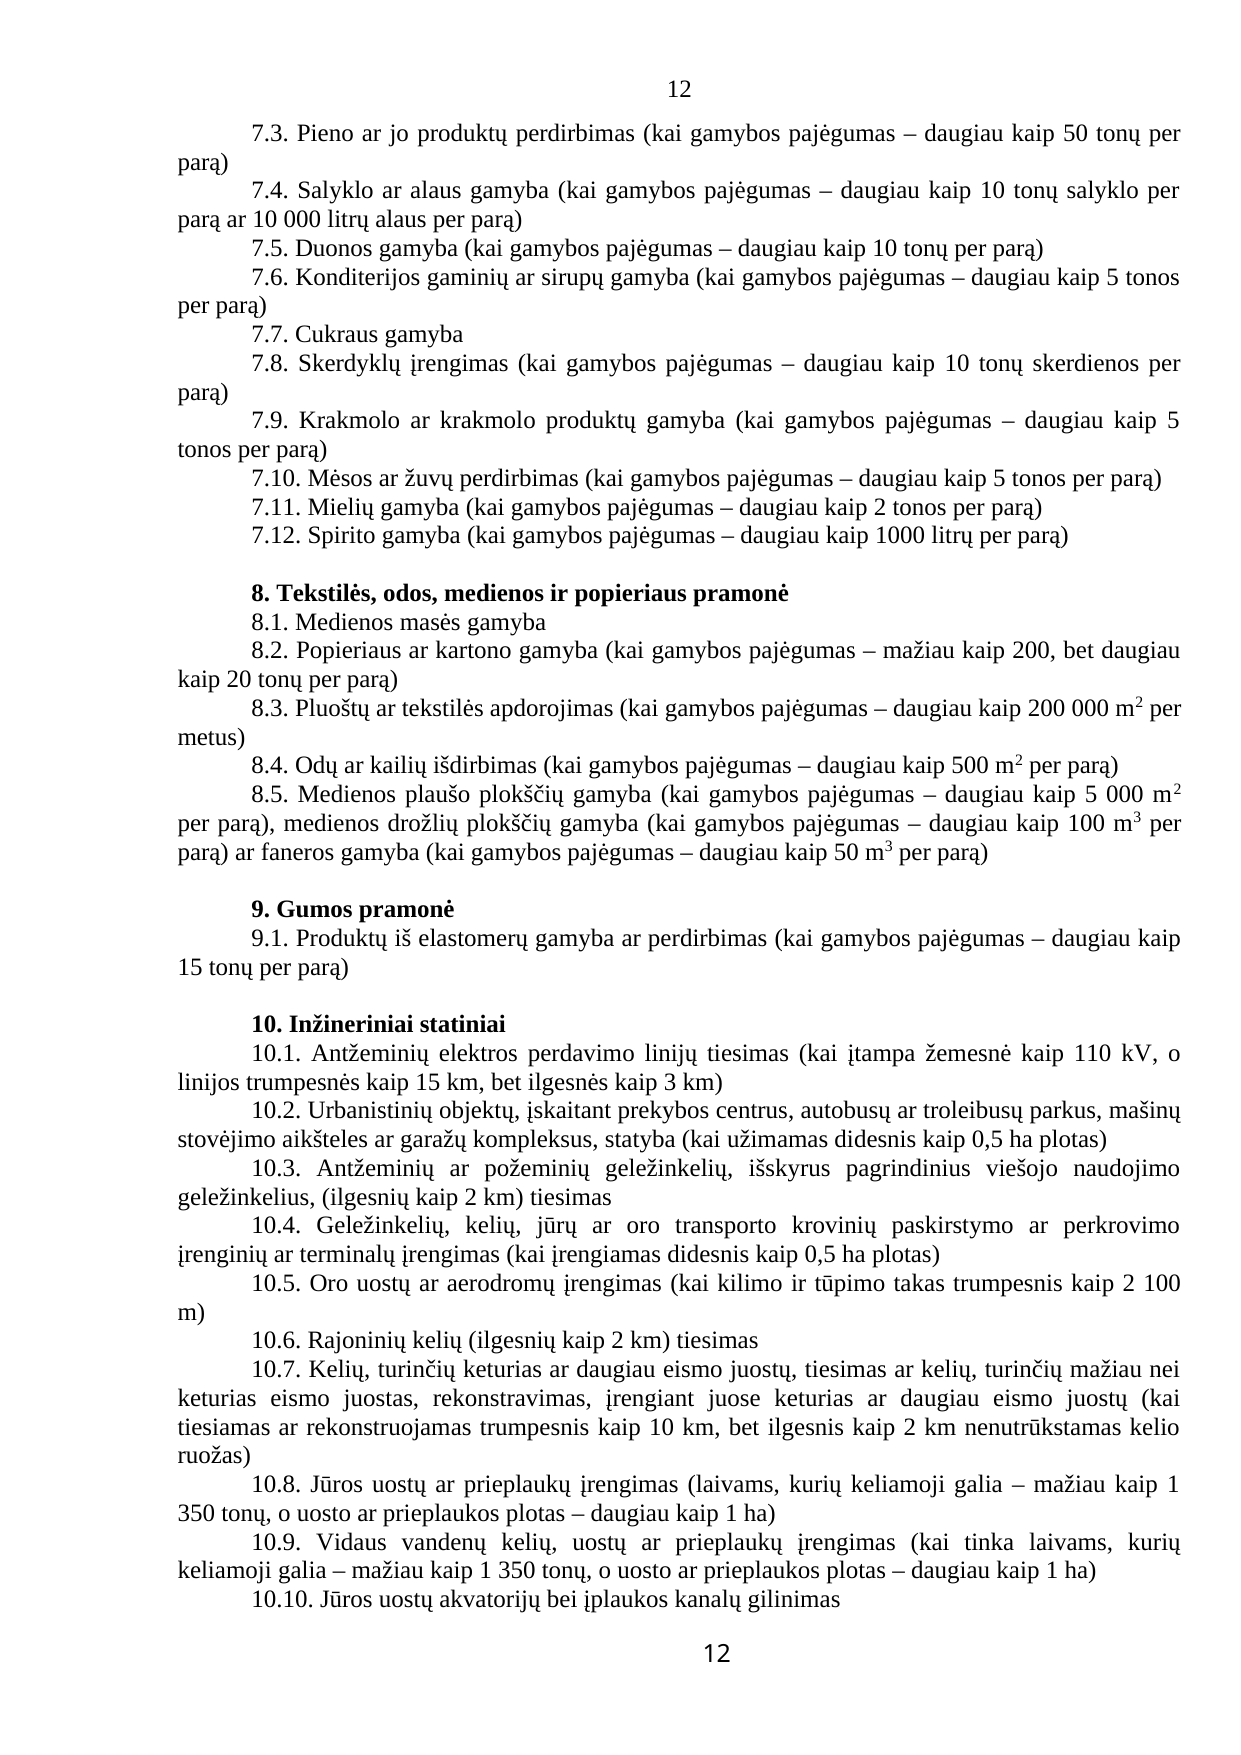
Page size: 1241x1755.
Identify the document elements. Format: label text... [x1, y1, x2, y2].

text 9. Gumos pramonė [177, 894, 1181, 923]
text 7.7. Cukraus gamyba [177, 319, 1181, 348]
text 10.3. Antžeminių ar požeminių geležinkelių, išskyrus pagrindinius viešojo naudojimo geležinkelius, (ilgesnių kaip 2 km) tiesimas [177, 1153, 1181, 1211]
text 7.6. Konditerijos gaminių ar sirupų gamyba (kai gamybos pajėgumas – daugiau kaip 5 tonos per parą) [177, 262, 1181, 319]
text 10.4. Geležinkelių, kelių, jūrų ar oro transporto krovinių paskirstymo ar perkrovimo įrenginių ar terminalų įrengimas (kai įrengiamas didesnis kaip 0,5 ha plotas) [177, 1211, 1181, 1268]
text 10.6. Rajoninių kelių (ilgesnių kaip 2 km) tiesimas [177, 1326, 1181, 1354]
text 8.1. Medienos masės gamyba [177, 607, 1181, 636]
text 7.11. Mielių gamyba (kai gamybos pajėgumas – daugiau kaip 2 tonos per parą) [177, 492, 1181, 521]
text 7.8. Skerdyklų įrengimas (kai gamybos pajėgumas – daugiau kaip 10 tonų skerdienos per parą) [177, 348, 1181, 406]
text 8.4. Odų ar kailių išdirbimas (kai gamybos pajėgumas – daugiau kaip 500 m2 per parą) [177, 751, 1181, 779]
text 10.9. Vidaus vandenų kelių, uostų ar prieplaukų įrengimas (kai tinka laivams, kurių keliamoji galia – mažiau kaip 1 350 tonų, o uosto ar prieplaukos plotas – daugiau kaip 1 ha) [177, 1527, 1181, 1584]
text 9.1. Produktų iš elastomerų gamyba ar perdirbimas (kai gamybos pajėgumas – daugiau kaip 15 tonų per parą) [177, 923, 1181, 981]
text 7.3. Pieno ar jo produktų perdirbimas (kai gamybos pajėgumas – daugiau kaip 50 tonų per parą) [177, 118, 1181, 176]
text 7.5. Duonos gamyba (kai gamybos pajėgumas – daugiau kaip 10 tonų per parą) [177, 233, 1181, 262]
text 10.8. Jūros uostų ar prieplaukų įrengimas (laivams, kurių keliamoji galia – mažiau kaip 1 350 tonų, o uosto ar prieplaukos plotas – daugiau kaip 1 ha) [177, 1469, 1181, 1527]
text 10.5. Oro uostų ar aerodromų įrengimas (kai kilimo ir tūpimo takas trumpesnis kaip 2 100 m) [177, 1268, 1181, 1326]
text 10.7. Kelių, turinčių keturias ar daugiau eismo juostų, tiesimas ar kelių, turinčių mažiau nei keturias eismo juostas, rekonstravimas, įrengiant juose keturias ar daugiau eismo juostų (kai tiesiamas ar rekonstruojamas trumpesnis kaip 10 km, bet ilgesnis kaip 2 km nenutrūkstamas kelio ruožas) [177, 1354, 1181, 1469]
text 8.3. Pluoštų ar tekstilės apdorojimas (kai gamybos pajėgumas – daugiau kaip 200 000 m2 per metus) [177, 693, 1181, 751]
text 8.2. Popieriaus ar kartono gamyba (kai gamybos pajėgumas – mažiau kaip 200, bet daugiau kaip 20 tonų per parą) [177, 636, 1181, 693]
text 10.10. Jūros uostų akvatorijų bei įplaukos kanalų gilinimas [177, 1584, 1181, 1613]
text 10. Inžineriniai statiniai [177, 1009, 1181, 1038]
text 8. Tekstilės, odos, medienos ir popieriaus pramonė [177, 578, 1181, 607]
text 7.4. Salyklo ar alaus gamyba (kai gamybos pajėgumas – daugiau kaip 10 tonų salyklo per parą ar 10 000 litrų alaus per parą) [177, 176, 1181, 233]
text 7.12. Spirito gamyba (kai gamybos pajėgumas – daugiau kaip 1000 litrų per parą) [177, 521, 1181, 549]
text 7.10. Mėsos ar žuvų perdirbimas (kai gamybos pajėgumas – daugiau kaip 5 tonos per parą) [177, 463, 1181, 492]
text 8.5. Medienos plaušo plokščių gamyba (kai gamybos pajėgumas – daugiau kaip 5 000 m2 per parą), medienos drožlių plokščių gamyba (kai gamybos pajėgumas – daugiau kaip 100 m3 per parą) ar faneros gamyba (kai gamybos pajėgumas – daugiau kaip 50 m3 per parą) [177, 779, 1181, 866]
text 10.1. Antžeminių elektros perdavimo linijų tiesimas (kai įtampa žemesnė kaip 110 kV, o linijos trumpesnės kaip 15 km, bet ilgesnės kaip 3 km) [177, 1038, 1181, 1096]
text 10.2. Urbanistinių objektų, įskaitant prekybos centrus, autobusų ar troleibusų parkus, mašinų stovėjimo aikšteles ar garažų kompleksus, statyba (kai užimamas didesnis kaip 0,5 ha plotas) [177, 1096, 1181, 1153]
text 7.9. Krakmolo ar krakmolo produktų gamyba (kai gamybos pajėgumas – daugiau kaip 5 tonos per parą) [177, 406, 1181, 463]
